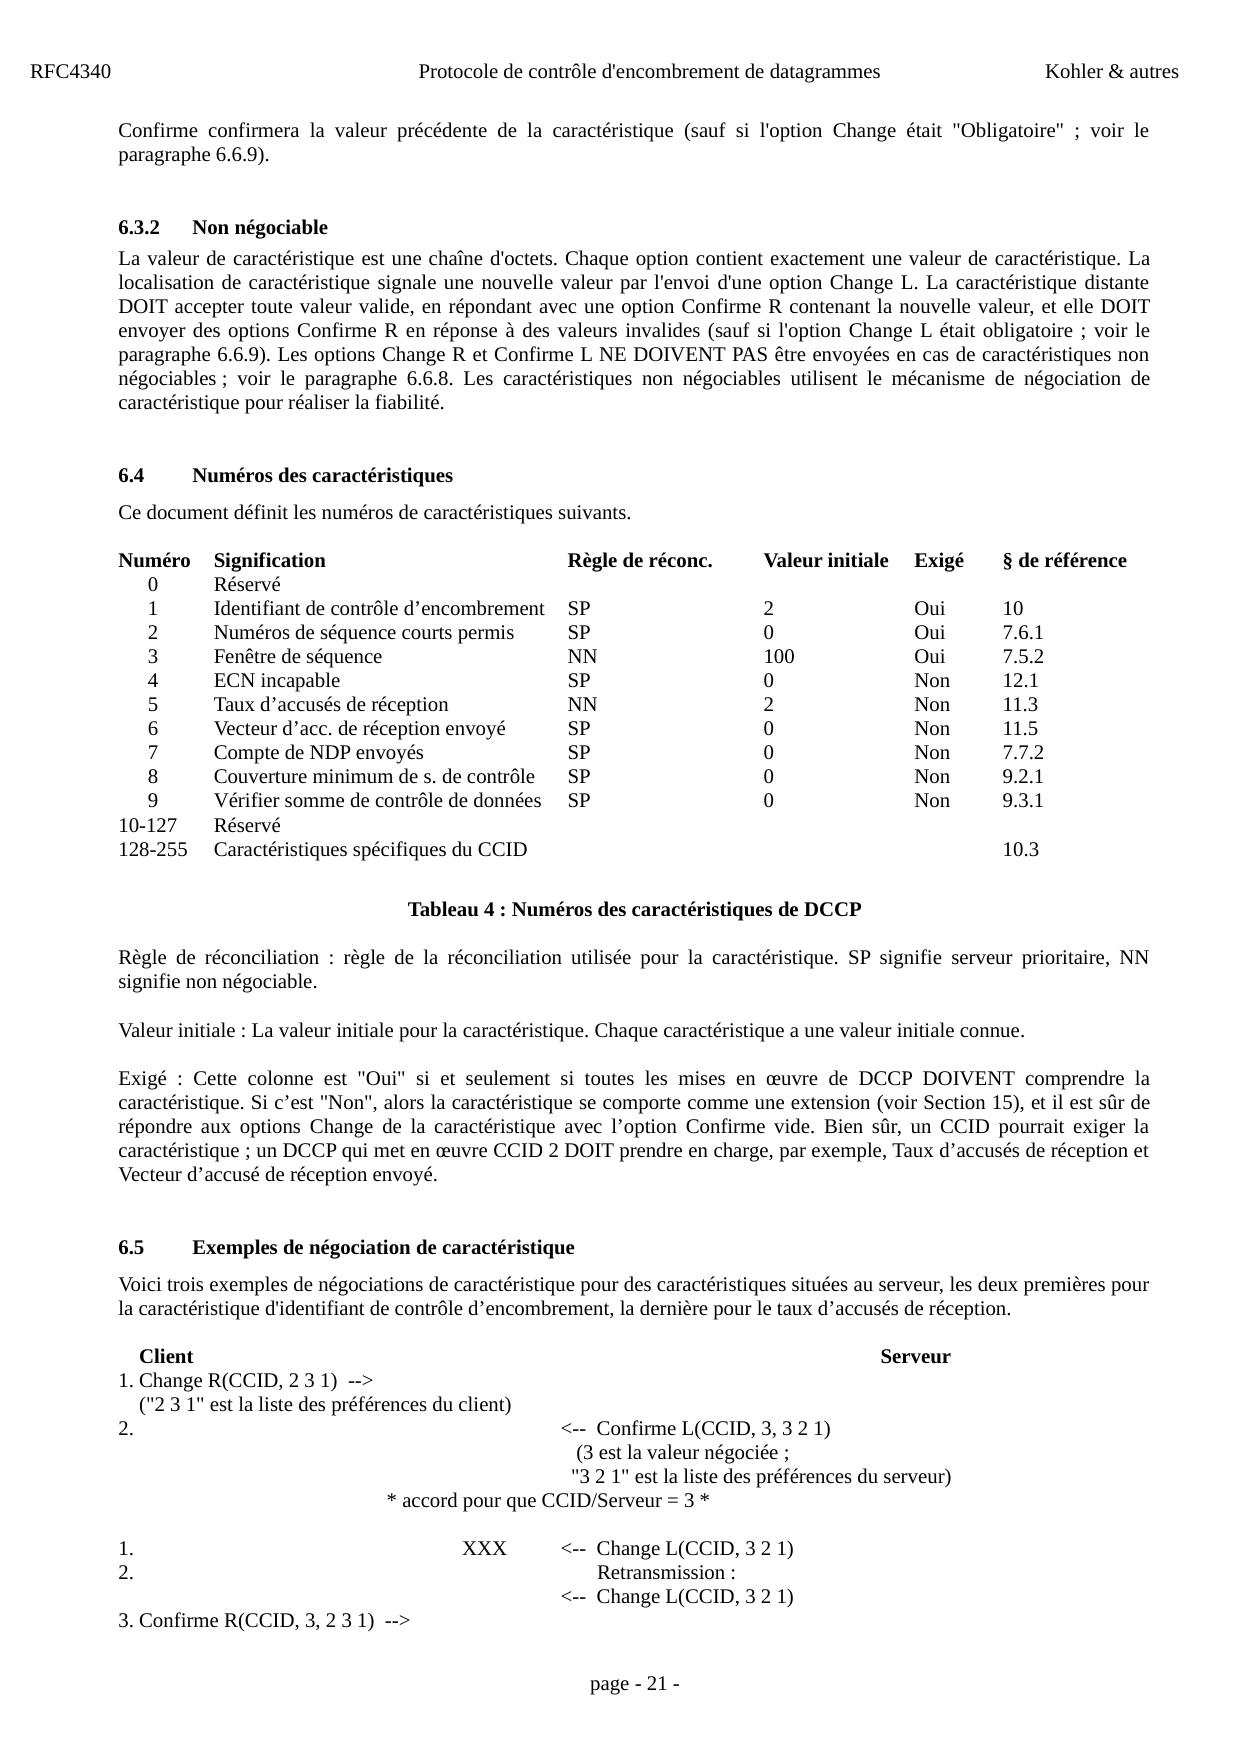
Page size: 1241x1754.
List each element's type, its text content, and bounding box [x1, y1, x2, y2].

table_cell [903, 813, 991, 837]
table_cell 128-255 [107, 837, 202, 861]
table_header Exigé [903, 548, 991, 572]
table_cell Retransmission : [549, 1560, 989, 1584]
table_header Signification [202, 548, 556, 572]
table_cell 11.5 [991, 716, 1143, 740]
text Ce document définit les numéros de caractéristiques suivants. [118, 500, 1152, 524]
text Valeur initiale : La valeur initiale pour la caractéristique. Chaque caractéristique a une valeur initiale connue. [118, 1017, 1152, 1042]
table_cell [752, 813, 903, 837]
table_cell Couverture minimum de s. de contrôle [202, 764, 556, 788]
table_header Règle de réconc. [556, 548, 752, 572]
table_cell Vérifier somme de contrôle de données [202, 789, 556, 812]
table_cell 100 [752, 644, 903, 668]
table_cell Numéros de séquence courts permis [202, 620, 556, 644]
table_cell <-- Confirme L(CCID, 3, 3 2 1) [549, 1416, 989, 1440]
table_cell [107, 1584, 549, 1608]
text Règle de réconciliation : règle de la réconciliation utilisée pour la caractéristique. SP signifie serveur prioritaire, NN signifie non négociable. [118, 945, 1152, 993]
table_cell NN [556, 692, 752, 716]
table_cell Non [903, 716, 991, 740]
table_cell [107, 1440, 549, 1464]
table_cell [549, 1512, 989, 1536]
table_cell SP [556, 764, 752, 788]
table_cell SP [556, 668, 752, 692]
table_cell 0 [752, 764, 903, 788]
table_cell 3. Confirme R(CCID, 3, 2 3 1) --> [107, 1609, 549, 1632]
table_cell [549, 1392, 989, 1416]
table_cell ECN incapable [202, 668, 556, 692]
table_header Client [107, 1344, 549, 1368]
table_cell Non [903, 740, 991, 764]
table_cell 4 [107, 668, 202, 692]
table_cell 0 [752, 668, 903, 692]
table_cell 10.3 [991, 837, 1143, 861]
table_cell [549, 1609, 989, 1632]
table_cell 1 [107, 596, 202, 620]
table_cell [556, 572, 752, 596]
table_cell SP [556, 596, 752, 620]
table_cell NN [556, 644, 752, 668]
table_cell [107, 1512, 549, 1536]
table_cell 2 [107, 620, 202, 644]
table_cell Oui [903, 596, 991, 620]
table_cell Oui [903, 644, 991, 668]
table_cell 0 [107, 572, 202, 596]
table_cell 9.3.1 [991, 789, 1143, 812]
text Exigé : Cette colonne est "Oui" si et seulement si toutes les mises en œuvre de DCCP DOIVENT comprendre la caractéristique. Si c’est "Non", alors la caractéristique se comporte comme une extension (voir Section 15), et il est sûr de répondre aux options Change de la caractéristique avec l’option Confirme vide. Bien sûr, un CCID pourrait exiger la caractéristique ; un DCCP qui met en œuvre CCID 2 DOIT prendre en charge, par exemple, Taux d’accusés de réception et Vecteur d’accusé de réception envoyé. [118, 1066, 1152, 1186]
table_cell Réservé [202, 572, 556, 596]
table_cell 7 [107, 740, 202, 764]
text La valeur de caractéristique est une chaîne d'octets. Chaque option contient exactement une valeur de caractéristique. La localisation de caractéristique signale une nouvelle valeur par l'envoi d'une option Change L. La caractéristique distante DOIT accepter toute valeur valide, en répondant avec une option Confirme R contenant la nouvelle valeur, et elle DOIT envoyer des options Confirme R en réponse à des valeurs invalides (sauf si l'option Change L était obligatoire ; voir le paragraphe 6.6.9). Les options Change R et Confirme L NE DOIVENT PAS être envoyées en cas de caractéristiques non négociables ; voir le paragraphe 6.6.8. Les caractéristiques non négociables utilisent le mécanisme de négociation de caractéristique pour réaliser la fiabilité. [118, 246, 1152, 414]
subtitle 6.3.2 Non négociable [118, 215, 1152, 239]
table_cell [549, 1368, 989, 1392]
table_cell 2. [107, 1416, 549, 1440]
table_cell SP [556, 789, 752, 812]
table_cell SP [556, 620, 752, 644]
table_cell 2 [752, 692, 903, 716]
table_cell [556, 813, 752, 837]
table_cell 10 [991, 596, 1143, 620]
table_cell <-- Change L(CCID, 3 2 1) [549, 1584, 989, 1608]
table_cell Vecteur d’acc. de réception envoyé [202, 716, 556, 740]
table_header § de référence [991, 548, 1143, 572]
table_cell 7.6.1 [991, 620, 1143, 644]
table_cell 5 [107, 692, 202, 716]
table_cell 0 [752, 620, 903, 644]
table_cell 2. [107, 1560, 549, 1584]
table_cell [991, 572, 1143, 596]
table_cell [752, 837, 903, 861]
table_cell [107, 1464, 549, 1488]
table_cell 6 [107, 716, 202, 740]
table_cell 9.2.1 [991, 764, 1143, 788]
table_cell 12.1 [991, 668, 1143, 692]
table_cell Non [903, 789, 991, 812]
table_cell SP [556, 740, 752, 764]
table_cell 2 [752, 596, 903, 620]
table_cell <-- Change L(CCID, 3 2 1) [549, 1536, 989, 1560]
table_cell ("2 3 1" est la liste des préférences du client) [107, 1392, 549, 1416]
text Confirme confirmera la valeur précédente de la caractéristique (sauf si l'option Change était "Obligatoire" ; voir le paragraphe 6.6.9). [118, 118, 1152, 166]
table_cell Réservé [202, 813, 556, 837]
table_cell SP [556, 716, 752, 740]
text Tableau 4 : Numéros des caractéristiques de DCCP [118, 897, 1152, 921]
table_cell Identifiant de contrôle d’encombrement [202, 596, 556, 620]
table_cell Non [903, 668, 991, 692]
subtitle 6.4 Numéros des caractéristiques [118, 463, 1152, 487]
table_cell 9 [107, 789, 202, 812]
table_cell 7.5.2 [991, 644, 1143, 668]
table_cell 11.3 [991, 692, 1143, 716]
table_cell Non [903, 692, 991, 716]
table_cell Compte de NDP envoyés [202, 740, 556, 764]
text Voici trois exemples de négociations de caractéristique pour des caractéristiques situées au serveur, les deux premières pour la caractéristique d'identifiant de contrôle d’encombrement, la dernière pour le taux d’accusés de réception. [118, 1272, 1152, 1320]
table_cell [903, 572, 991, 596]
table_cell (3 est la valeur négociée ; [549, 1440, 989, 1464]
table_cell [556, 837, 752, 861]
table_cell 7.7.2 [991, 740, 1143, 764]
table_cell 0 [752, 789, 903, 812]
table_header Valeur initiale [752, 548, 903, 572]
table_cell [752, 572, 903, 596]
table_cell 3 [107, 644, 202, 668]
table_cell Taux d’accusés de réception [202, 692, 556, 716]
table_header Numéro [107, 548, 202, 572]
table_cell 0 [752, 716, 903, 740]
table_cell Caractéristiques spécifiques du CCID [202, 837, 556, 861]
table_cell Non [903, 764, 991, 788]
table_cell 1. XXX [107, 1536, 549, 1560]
subtitle 6.5 Exemples de négociation de caractéristique [118, 1235, 1152, 1259]
table_cell 8 [107, 764, 202, 788]
table_cell [903, 837, 991, 861]
table_cell "3 2 1" est la liste des préférences du serveur) [549, 1464, 989, 1488]
table_cell Oui [903, 620, 991, 644]
table_cell Fenêtre de séquence [202, 644, 556, 668]
table_cell 0 [752, 740, 903, 764]
table_cell [991, 813, 1143, 837]
table_cell 10-127 [107, 813, 202, 837]
table_cell * accord pour que CCID/Serveur = 3 * [107, 1488, 989, 1512]
table_header Serveur [549, 1344, 989, 1368]
table_cell 1. Change R(CCID, 2 3 1) --> [107, 1368, 549, 1392]
